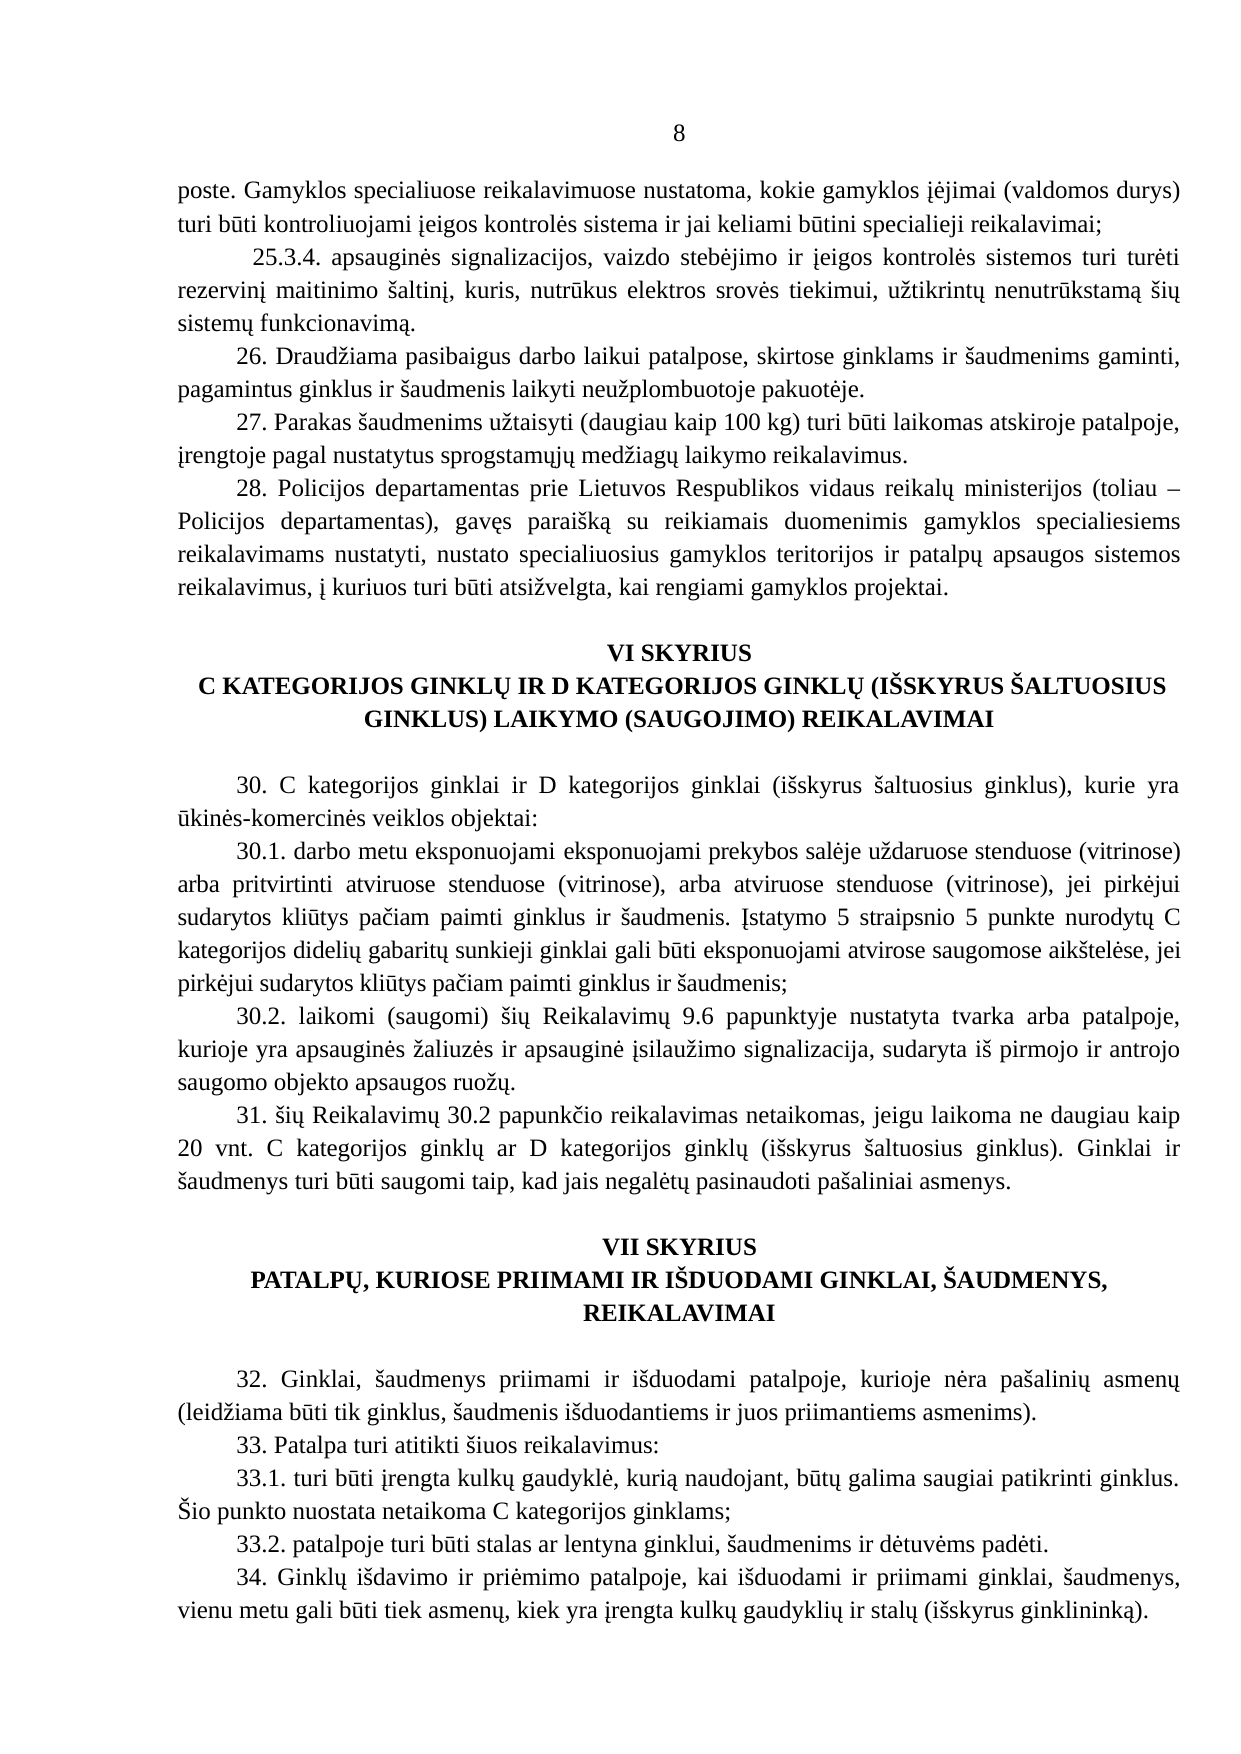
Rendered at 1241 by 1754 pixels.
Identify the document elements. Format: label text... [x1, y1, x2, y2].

text 28. Policijos departamentas prie Lietuvos Respublikos vidaus reikalų ministerijos (toliau – Policijos departamentas), gavęs paraišką su reikiamais duomenimis gamyklos specialiesiems reikalavimams nustatyti, nustato specialiuosius gamyklos teritorijos ir patalpų apsaugos sistemos reikalavimus, į kuriuos turi būti atsižvelgta, kai rengiami gamyklos projektai. [177, 473, 1181, 601]
text C KATEGORIJOS GINKLŲ IR D KATEGORIJOS GINKLŲ (IŠSKYRUS ŠALTUOSIUS GINKLUS) LAIKYMO (SAUGOJIMO) REIKALAVIMAI [177, 671, 1181, 733]
text 30.1. darbo metu eksponuojami eksponuojami prekybos salėje uždaruose stenduose (vitrinose) arba pritvirtinti atviruose stenduose (vitrinose), arba atviruose stenduose (vitrinose), jei pirkėjui sudarytos kliūtys pačiam paimti ginklus ir šaudmenis. Įstatymo 5 straipsnio 5 punkte nurodytų C kategorijos didelių gabaritų sunkieji ginklai gali būti eksponuojami atvirose saugomose aikštelėse, jei pirkėjui sudarytos kliūtys pačiam paimti ginklus ir šaudmenis; [177, 836, 1181, 997]
text 33.1. turi būti įrengta kulkų gaudyklė, kurią naudojant, būtų galima saugiai patikrinti ginklus. Šio punkto nuostata netaikoma C kategorijos ginklams; [177, 1463, 1181, 1525]
text VI SKYRIUS [177, 638, 1181, 667]
text 34. Ginklų išdavimo ir priėmimo patalpoje, kai išduodami ir priimami ginklai, šaudmenys, vienu metu gali būti tiek asmenų, kiek yra įrengta kulkų gaudyklių ir stalų (išskyrus ginklininką). [177, 1562, 1181, 1624]
text 30. C kategorijos ginklai ir D kategorijos ginklai (išskyrus šaltuosius ginklus), kurie yra ūkinės-komercinės veiklos objektai: [177, 770, 1181, 832]
text Patalpų, kuriose priimami ir išduodami ginklai, ŠAUDMENYS, reikalavimai [177, 1265, 1181, 1327]
text poste. Gamyklos specialiuose reikalavimuose nustatoma, kokie gamyklos įėjimai (valdomos durys) turi būti kontroliuojami įeigos kontrolės sistema ir jai keliami būtini specialieji reikalavimai; [177, 176, 1181, 237]
text VII SKYRIUS [177, 1232, 1181, 1261]
text 30.2. laikomi (saugomi) šių Reikalavimų 9.6 papunktyje nustatyta tvarka arba patalpoje, kurioje yra apsauginės žaliuzės ir apsauginė įsilaužimo signalizacija, sudaryta iš pirmojo ir antrojo saugomo objekto apsaugos ruožų. [177, 1001, 1181, 1096]
text 25.3.4. apsauginės signalizacijos, vaizdo stebėjimo ir įeigos kontrolės sistemos turi turėti rezervinį maitinimo šaltinį, kuris, nutrūkus elektros srovės tiekimui, užtikrintų nenutrūkstamą šių sistemų funkcionavimą. [177, 242, 1181, 336]
text 31. šių Reikalavimų 30.2 papunkčio reikalavimas netaikomas, jeigu laikoma ne daugiau kaip 20 vnt. C kategorijos ginklų ar D kategorijos ginklų (išskyrus šaltuosius ginklus). Ginklai ir šaudmenys turi būti saugomi taip, kad jais negalėtų pasinaudoti pašaliniai asmenys. [177, 1100, 1181, 1195]
text 33. Patalpa turi atitikti šiuos reikalavimus: [177, 1430, 1181, 1459]
text 27. Parakas šaudmenims užtaisyti (daugiau kaip 100 kg) turi būti laikomas atskiroje patalpoje, įrengtoje pagal nustatytus sprogstamųjų medžiagų laikymo reikalavimus. [177, 407, 1181, 468]
text 33.2. patalpoje turi būti stalas ar lentyna ginklui, šaudmenims ir dėtuvėms padėti. [177, 1529, 1181, 1558]
text 32. Ginklai, šaudmenys priimami ir išduodami patalpoje, kurioje nėra pašalinių asmenų (leidžiama būti tik ginklus, šaudmenis išduodantiems ir juos priimantiems asmenims). [177, 1364, 1181, 1426]
text 26. Draudžiama pasibaigus darbo laikui patalpose, skirtose ginklams ir šaudmenims gaminti, pagamintus ginklus ir šaudmenis laikyti neužplombuotoje pakuotėje. [177, 341, 1181, 402]
